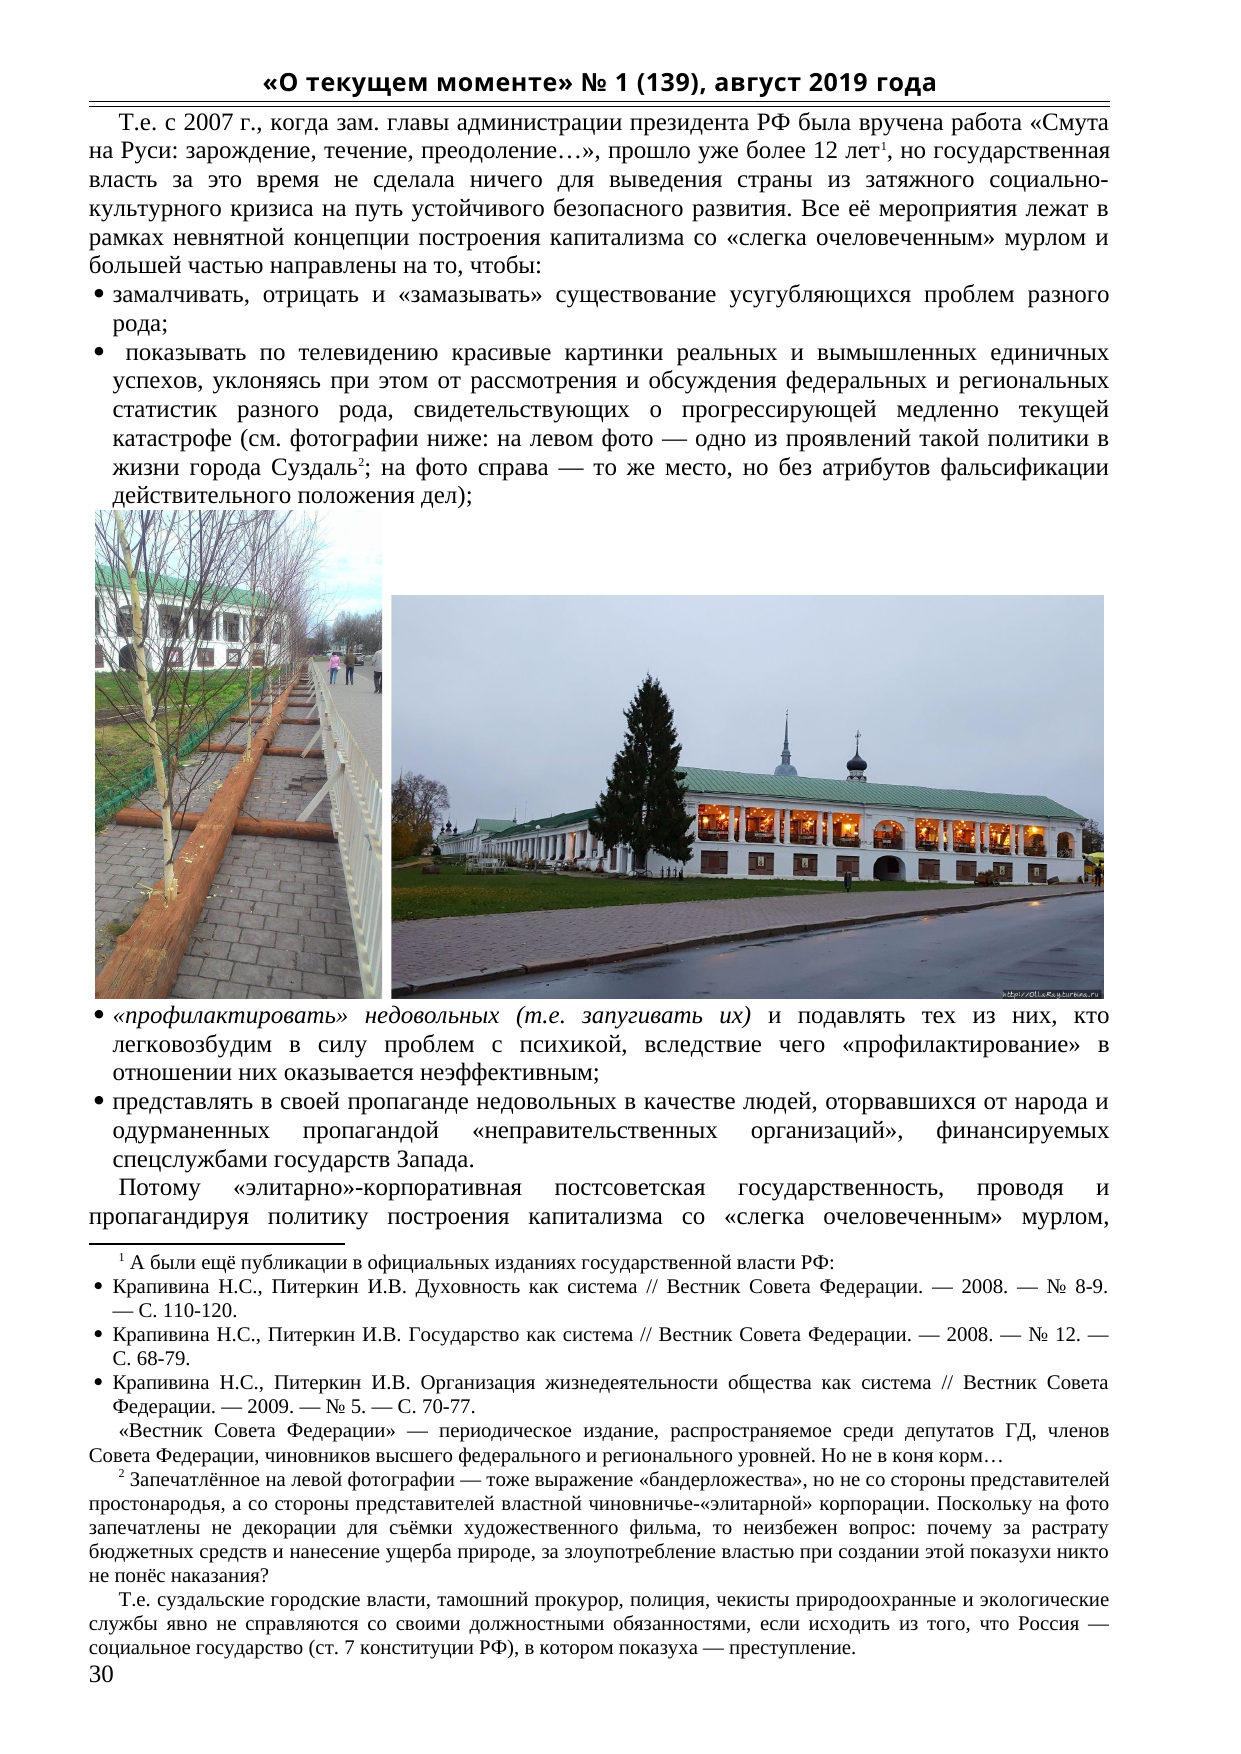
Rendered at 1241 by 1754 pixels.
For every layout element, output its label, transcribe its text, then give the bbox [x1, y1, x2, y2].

list Крапивина Н.С., Питеркин И.В. Духовность как система // Вестник Совета Федерации. — 2008. — № 8-9. — С. 110-120. [94, 1274, 1110, 1322]
list показывать по телевидению красивые картинки реальных и вымышленных единичных успехов, уклоняясь при этом от рассмотрения и обсуждения федеральных и региональных статистик разного рода, свидетельствующих о прогрессирующей медленно текущей катастрофе (см. фотографии ниже: на левом фото — одно из проявлений такой политики в жизни города Суздаль; на фото справа — то же место, но без атрибутов фальсификации действительного положения дел); [94, 337, 1110, 509]
list Крапивина Н.С., Питеркин И.В. Государство как система // Вестник Совета Федерации. — 2008. — № 12. — С. 68-79. [94, 1322, 1110, 1370]
text «Вестник Совета Федерации» — периодическое издание, распространяемое среди депутатов ГД, членов Совета Федерации, чиновников высшего федерального и регионального уровней. Но не в коня корм… [89, 1418, 1110, 1467]
list Т.е. суздальские городские власти, тамошний прокурор, полиция, чекисты природоохранные и экологические службы явно не справляются со своими должностными обязанностями, если исходить из того, что Россия — социальное государство (ст. 7 конституции РФ), в котором показуха — преступление. [89, 1587, 1110, 1659]
list Крапивина Н.С., Питеркин И.В. Организация жизнедеятельности общества как система // Вестник Совета Федерации. — 2009. — № 5. — С. 70-77. [94, 1370, 1110, 1418]
picture [391, 595, 1104, 999]
list представлять в своей пропаганде недовольных в качестве людей, оторвавшихся от народа и одурманенных пропагандой «неправительственных организаций», финансируемых спецслужбами государств Запада. [94, 1086, 1110, 1172]
text Т.е. с 2007 г., когда зам. главы администрации президента РФ была вручена работа «Смута на Руси: зарождение, течение, преодоление…», прошло уже более 12 лет, но государственная власть за это время не сделала ничего для выведения страны из затяжного социально-культурного кризиса на путь устойчивого безопасного развития. Все её мероприятия лежат в рамках невнятной концепции построения капитализма со «слегка очеловеченным» мурлом и большей частью направлены на то, чтобы: [89, 107, 1110, 279]
text Потому «элитарно»-корпоративная постсоветская государственность, проводя и пропагандируя политику построения капитализма со «слегка очеловеченным» мурлом, [89, 1172, 1110, 1230]
text А были ещё публикации в официальных изданиях государственной власти РФ: [89, 1250, 1110, 1274]
list «профилактировать» недовольных (т.е. запугивать их) и подавлять тех из них, кто легковозбудим в силу проблем с психикой, вследствие чего «профилактирование» в отношении них оказывается неэффективным; [94, 1000, 1110, 1086]
list замалчивать, отрицать и «замазывать» существование усугубляющихся проблем разного рода; [94, 279, 1110, 337]
picture [95, 510, 383, 999]
list Запечатлённое на левой фотографии — тоже выражение «бандерложества», но не со стороны представителей простонародья, а со стороны представителей властной чиновничье-«элитарной» корпорации. Поскольку на фото запечатлены не декорации для съёмки художественного фильма, то неизбежен вопрос: почему за растрату бюджетных средств и нанесение ущерба природе, за злоупотребление властью при создании этой показухи никто не понёс наказания? [89, 1467, 1110, 1587]
